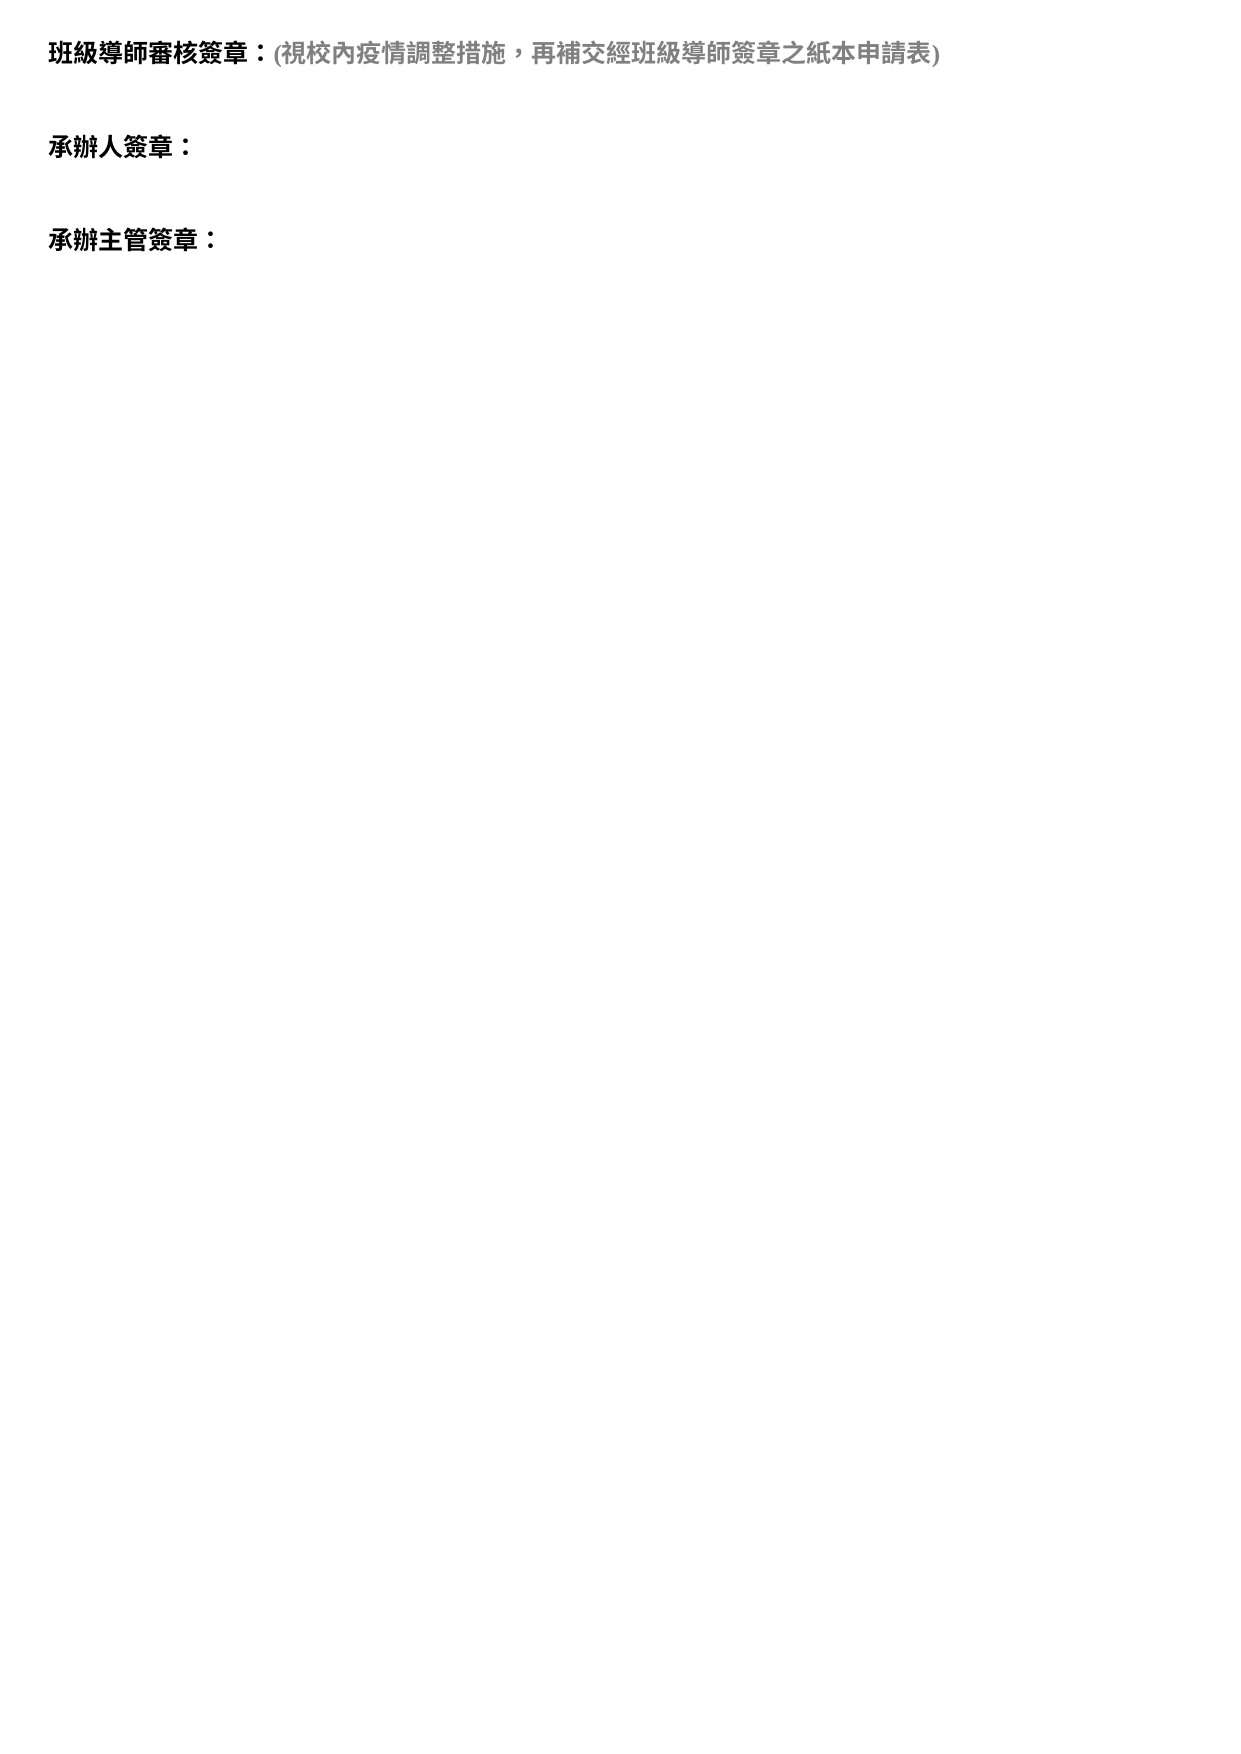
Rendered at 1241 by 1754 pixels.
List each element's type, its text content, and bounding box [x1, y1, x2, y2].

text 班級導師審核簽章：(視校內疫情調整措施，再補交經班級導師簽章之紙本申請表) [29, 33, 1211, 69]
text 承辦人簽章： [29, 127, 1211, 163]
text 承辦主管簽章： [29, 221, 1211, 257]
